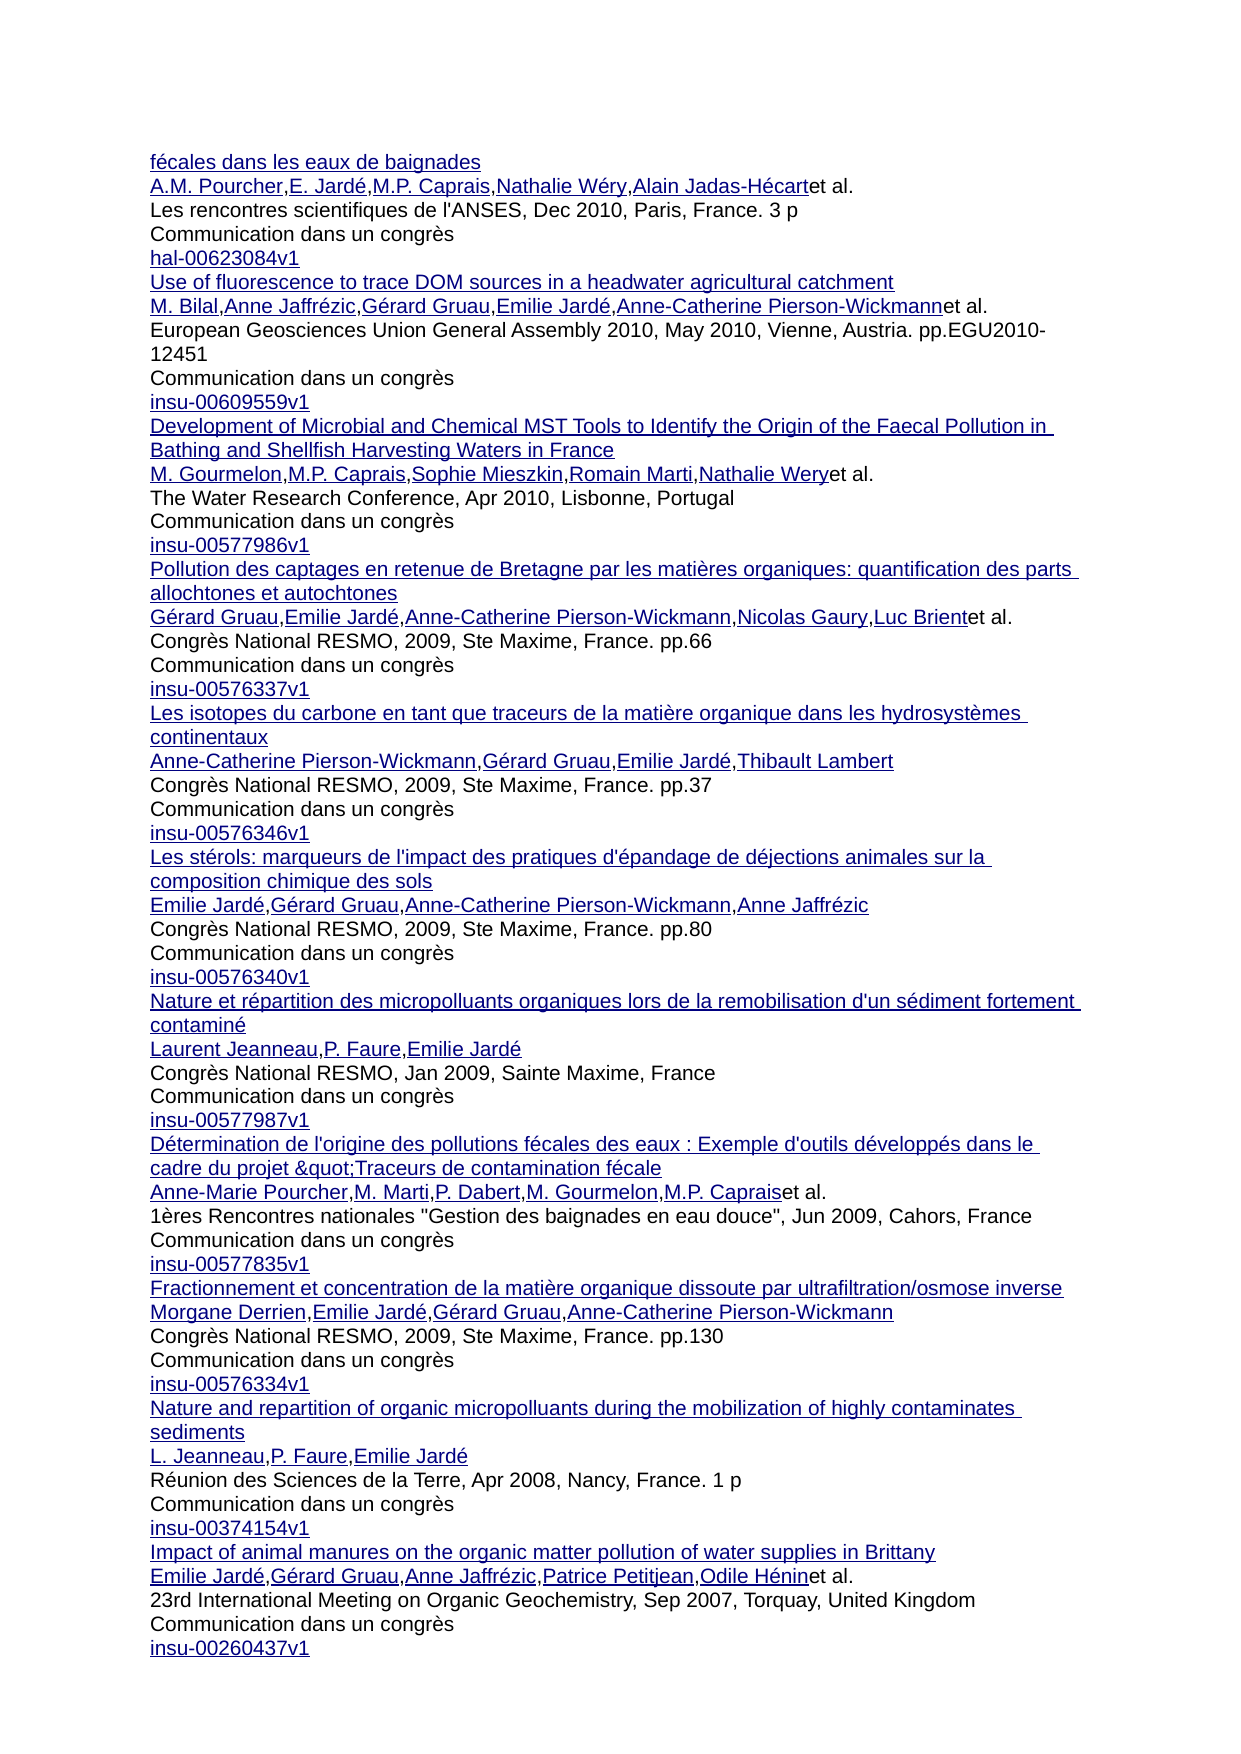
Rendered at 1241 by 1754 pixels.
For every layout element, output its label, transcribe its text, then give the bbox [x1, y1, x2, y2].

table_cell Les isotopes du carbone en tant que traceurs de la matière organique dans les hydrosystèmes continentaux Anne-Catherine Pierson-Wickmann,Gérard Gruau,Emilie Jardé,Thibault Lambert Congrès National RESMO, 2009, Ste Maxime, France. pp.37 Communication dans un congrès insu-00576346v1 [150, 701, 1090, 845]
table_cell Development of Microbial and Chemical MST Tools to Identify the Origin of the Faecal Pollution in Bathing and Shellfish Harvesting Waters in France M. Gourmelon,M.P. Caprais,Sophie Mieszkin,Romain Marti,Nathalie Weryet al. The Water Research Conference, Apr 2010, Lisbonne, Portugal Communication dans un congrès insu-00577986v1 [150, 414, 1090, 557]
table_cell Nature and repartition of organic micropolluants during the mobilization of highly contaminates sediments L. Jeanneau,P. Faure,Emilie Jardé Réunion des Sciences de la Terre, Apr 2008, Nancy, France. 1 p Communication dans un congrès insu-00374154v1 [150, 1396, 1090, 1539]
table_cell Pollution des captages en retenue de Bretagne par les matières organiques: quantification des parts allochtones et autochtones Gérard Gruau,Emilie Jardé,Anne-Catherine Pierson-Wickmann,Nicolas Gaury,Luc Brientet al. Congrès National RESMO, 2009, Ste Maxime, France. pp.66 Communication dans un congrès insu-00576337v1 [150, 557, 1090, 701]
table_cell fécales dans les eaux de baignades A.M. Pourcher,E. Jardé,M.P. Caprais,Nathalie Wéry,Alain Jadas-Hécartet al. Les rencontres scientifiques de l'ANSES, Dec 2010, Paris, France. 3 p Communication dans un congrès hal-00623084v1 [150, 150, 1090, 270]
table_cell Nature et répartition des micropolluants organiques lors de la remobilisation d'un sédiment fortement contaminé Laurent Jeanneau,P. Faure,Emilie Jardé Congrès National RESMO, Jan 2009, Sainte Maxime, France Communication dans un congrès insu-00577987v1 [150, 989, 1090, 1132]
table_cell Impact of animal manures on the organic matter pollution of water supplies in Brittany Emilie Jardé,Gérard Gruau,Anne Jaffrézic,Patrice Petitjean,Odile Héninet al. 23rd International Meeting on Organic Geochemistry, Sep 2007, Torquay, United Kingdom Communication dans un congrès insu-00260437v1 [150, 1540, 1090, 1659]
table_cell Use of fluorescence to trace DOM sources in a headwater agricultural catchment M. Bilal,Anne Jaffrézic,Gérard Gruau,Emilie Jardé,Anne-Catherine Pierson-Wickmannet al. European Geosciences Union General Assembly 2010, May 2010, Vienne, Austria. pp.EGU2010-12451 Communication dans un congrès insu-00609559v1 [150, 270, 1090, 413]
table_cell Détermination de l'origine des pollutions fécales des eaux : Exemple d'outils développés dans le cadre du projet &quot;Traceurs de contamination fécale Anne-Marie Pourcher,M. Marti,P. Dabert,M. Gourmelon,M.P. Capraiset al. 1ères Rencontres nationales "Gestion des baignades en eau douce", Jun 2009, Cahors, France Communication dans un congrès insu-00577835v1 [150, 1132, 1090, 1276]
table_cell Les stérols: marqueurs de l'impact des pratiques d'épandage de déjections animales sur la composition chimique des sols Emilie Jardé,Gérard Gruau,Anne-Catherine Pierson-Wickmann,Anne Jaffrézic Congrès National RESMO, 2009, Ste Maxime, France. pp.80 Communication dans un congrès insu-00576340v1 [150, 845, 1090, 988]
table_cell Fractionnement et concentration de la matière organique dissoute par ultrafiltration/osmose inverse Morgane Derrien,Emilie Jardé,Gérard Gruau,Anne-Catherine Pierson-Wickmann Congrès National RESMO, 2009, Ste Maxime, France. pp.130 Communication dans un congrès insu-00576334v1 [150, 1276, 1090, 1396]
